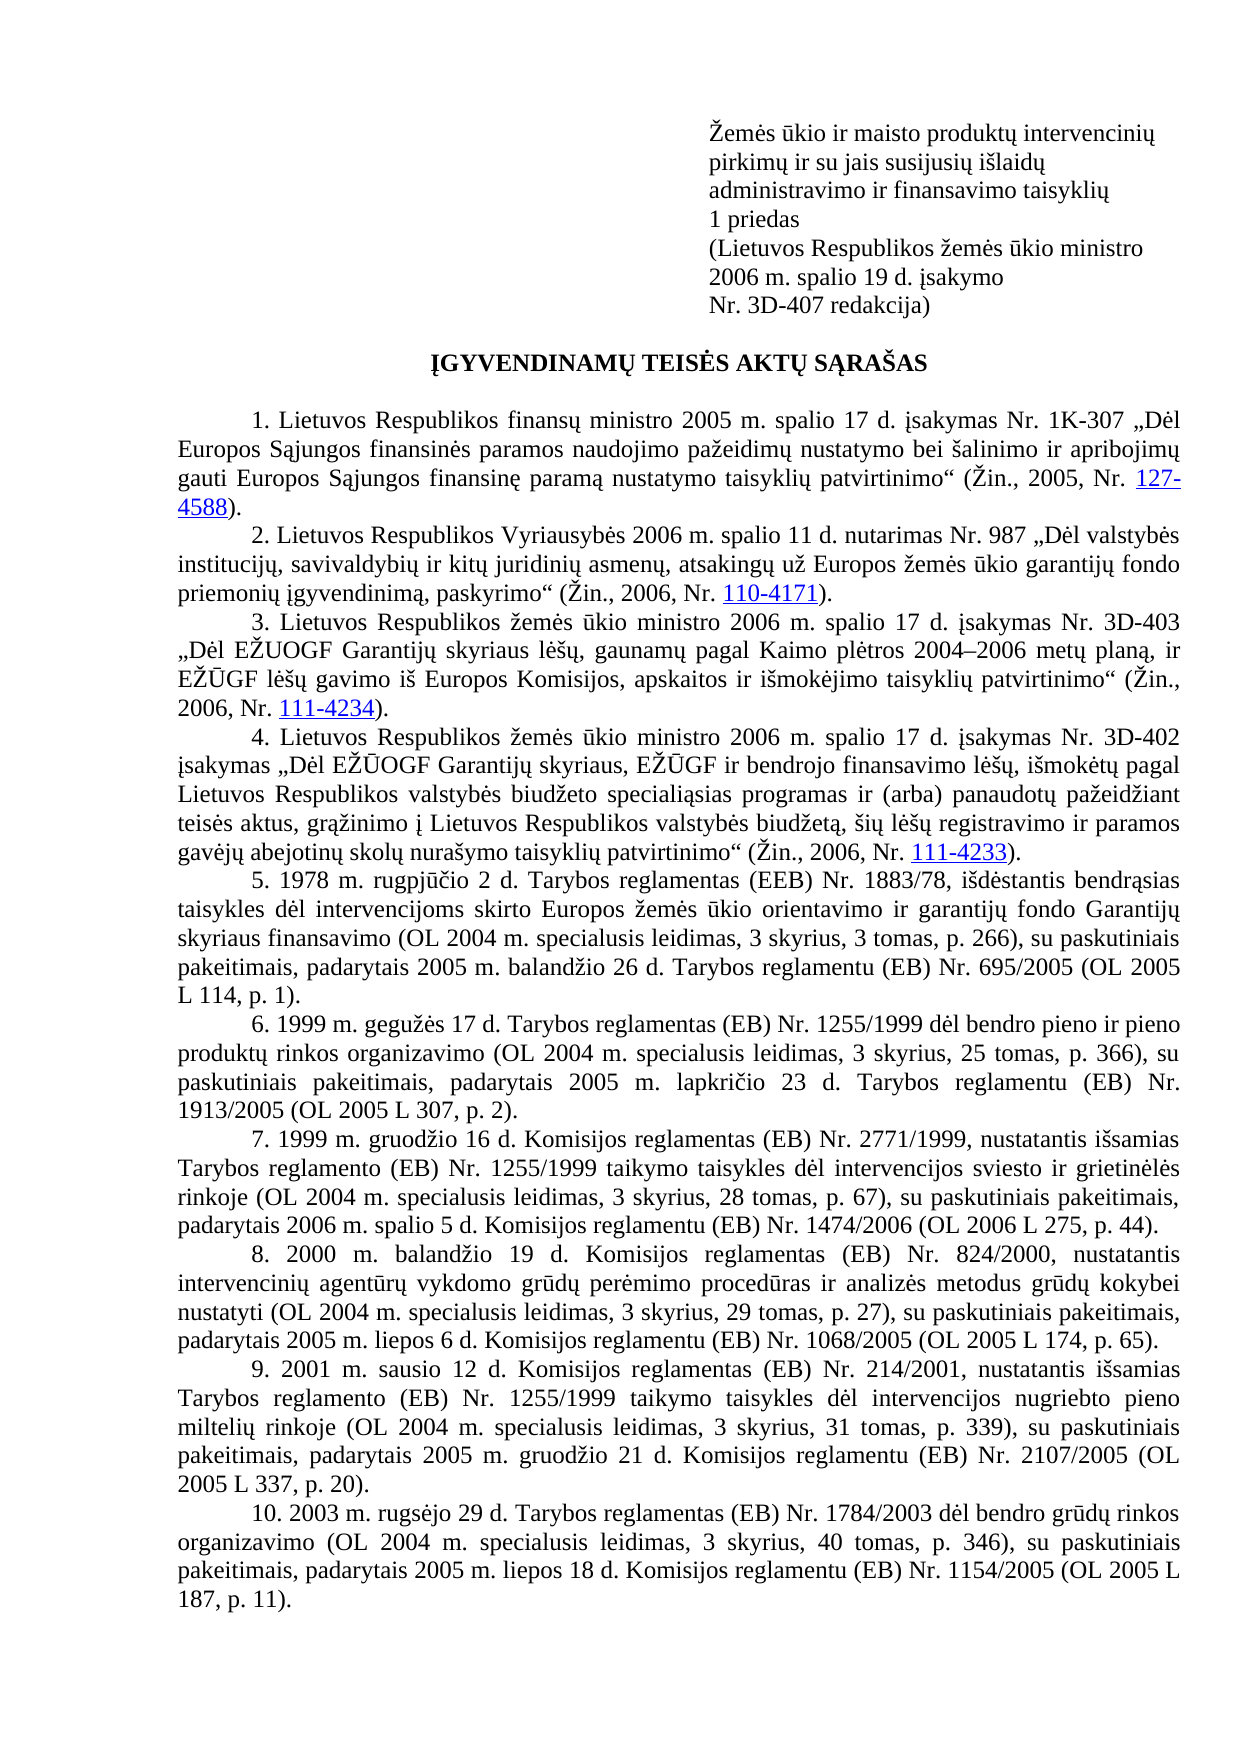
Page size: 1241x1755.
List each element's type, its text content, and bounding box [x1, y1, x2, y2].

text (Lietuvos Respublikos žemės ūkio ministro 2006 m. spalio 19 d. įsakymo [709, 233, 1181, 291]
text Nr. 3D-407 redakcija) [177, 291, 1181, 319]
text 3. Lietuvos Respublikos žemės ūkio ministro 2006 m. spalio 17 d. įsakymas Nr. 3D-403 „Dėl EŽUOGF Garantijų skyriaus lėšų, gaunamų pagal Kaimo plėtros 2004–2006 metų planą, ir EŽŪGF lėšų gavimo iš Europos Komisijos, apskaitos ir išmokėjimo taisyklių patvirtinimo“ (Žin., 2006, Nr. 111-4234). [177, 607, 1181, 722]
text 6. 1999 m. gegužės 17 d. Tarybos reglamentas (EB) Nr. 1255/1999 dėl bendro pieno ir pieno produktų rinkos organizavimo (OL 2004 m. specialusis leidimas, 3 skyrius, 25 tomas, p. 366), su paskutiniais pakeitimais, padarytais 2005 m. lapkričio 23 d. Tarybos reglamentu (EB) Nr. 1913/2005 (OL 2005 L 307, p. 2). [177, 1009, 1181, 1124]
text 2. Lietuvos Respublikos Vyriausybės 2006 m. spalio 11 d. nutarimas Nr. 987 „Dėl valstybės institucijų, savivaldybių ir kitų juridinių asmenų, atsakingų už Europos žemės ūkio garantijų fondo priemonių įgyvendinimą, paskyrimo“ (Žin., 2006, Nr. 110-4171). [177, 521, 1181, 607]
text ĮGYVENDINAMŲ TEISĖS AKTŲ SĄRAŠAS [177, 348, 1181, 377]
text Žemės ūkio ir maisto produktų intervencinių pirkimų ir su jais susijusių išlaidų [709, 118, 1181, 176]
text 5. 1978 m. rugpjūčio 2 d. Tarybos reglamentas (EEB) Nr. 1883/78, išdėstantis bendrąsias taisykles dėl intervencijoms skirto Europos žemės ūkio orientavimo ir garantijų fondo Garantijų skyriaus finansavimo (OL 2004 m. specialusis leidimas, 3 skyrius, 3 tomas, p. 266), su paskutiniais pakeitimais, padarytais 2005 m. balandžio 26 d. Tarybos reglamentu (EB) Nr. 695/2005 (OL 2005 L 114, p. 1). [177, 866, 1181, 1009]
text 4. Lietuvos Respublikos žemės ūkio ministro 2006 m. spalio 17 d. įsakymas Nr. 3D-402 įsakymas „Dėl EŽŪOGF Garantijų skyriaus, EŽŪGF ir bendrojo finansavimo lėšų, išmokėtų pagal Lietuvos Respublikos valstybės biudžeto specialiąsias programas ir (arba) panaudotų pažeidžiant teisės aktus, grąžinimo į Lietuvos Respublikos valstybės biudžetą, šių lėšų registravimo ir paramos gavėjų abejotinų skolų nurašymo taisyklių patvirtinimo“ (Žin., 2006, Nr. 111-4233). [177, 722, 1181, 866]
text administravimo ir finansavimo taisyklių [177, 176, 1181, 204]
text 10. 2003 m. rugsėjo 29 d. Tarybos reglamentas (EB) Nr. 1784/2003 dėl bendro grūdų rinkos organizavimo (OL 2004 m. specialusis leidimas, 3 skyrius, 40 tomas, p. 346), su paskutiniais pakeitimais, padarytais 2005 m. liepos 18 d. Komisijos reglamentu (EB) Nr. 1154/2005 (OL 2005 L 187, p. 11). [177, 1498, 1181, 1613]
text 1 priedas [177, 204, 1181, 233]
text 8. 2000 m. balandžio 19 d. Komisijos reglamentas (EB) Nr. 824/2000, nustatantis intervencinių agentūrų vykdomo grūdų perėmimo procedūras ir analizės metodus grūdų kokybei nustatyti (OL 2004 m. specialusis leidimas, 3 skyrius, 29 tomas, p. 27), su paskutiniais pakeitimais, padarytais 2005 m. liepos 6 d. Komisijos reglamentu (EB) Nr. 1068/2005 (OL 2005 L 174, p. 65). [177, 1239, 1181, 1354]
text 1. Lietuvos Respublikos finansų ministro 2005 m. spalio 17 d. įsakymas Nr. 1K-307 „Dėl Europos Sąjungos finansinės paramos naudojimo pažeidimų nustatymo bei šalinimo ir apribojimų gauti Europos Sąjungos finansinę paramą nustatymo taisyklių patvirtinimo“ (Žin., 2005, Nr. 127-4588). [177, 406, 1181, 521]
text 7. 1999 m. gruodžio 16 d. Komisijos reglamentas (EB) Nr. 2771/1999, nustatantis išsamias Tarybos reglamento (EB) Nr. 1255/1999 taikymo taisykles dėl intervencijos sviesto ir grietinėlės rinkoje (OL 2004 m. specialusis leidimas, 3 skyrius, 28 tomas, p. 67), su paskutiniais pakeitimais, padarytais 2006 m. spalio 5 d. Komisijos reglamentu (EB) Nr. 1474/2006 (OL 2006 L 275, p. 44). [177, 1124, 1181, 1239]
text 9. 2001 m. sausio 12 d. Komisijos reglamentas (EB) Nr. 214/2001, nustatantis išsamias Tarybos reglamento (EB) Nr. 1255/1999 taikymo taisykles dėl intervencijos nugriebto pieno miltelių rinkoje (OL 2004 m. specialusis leidimas, 3 skyrius, 31 tomas, p. 339), su paskutiniais pakeitimais, padarytais 2005 m. gruodžio 21 d. Komisijos reglamentu (EB) Nr. 2107/2005 (OL 2005 L 337, p. 20). [177, 1354, 1181, 1498]
